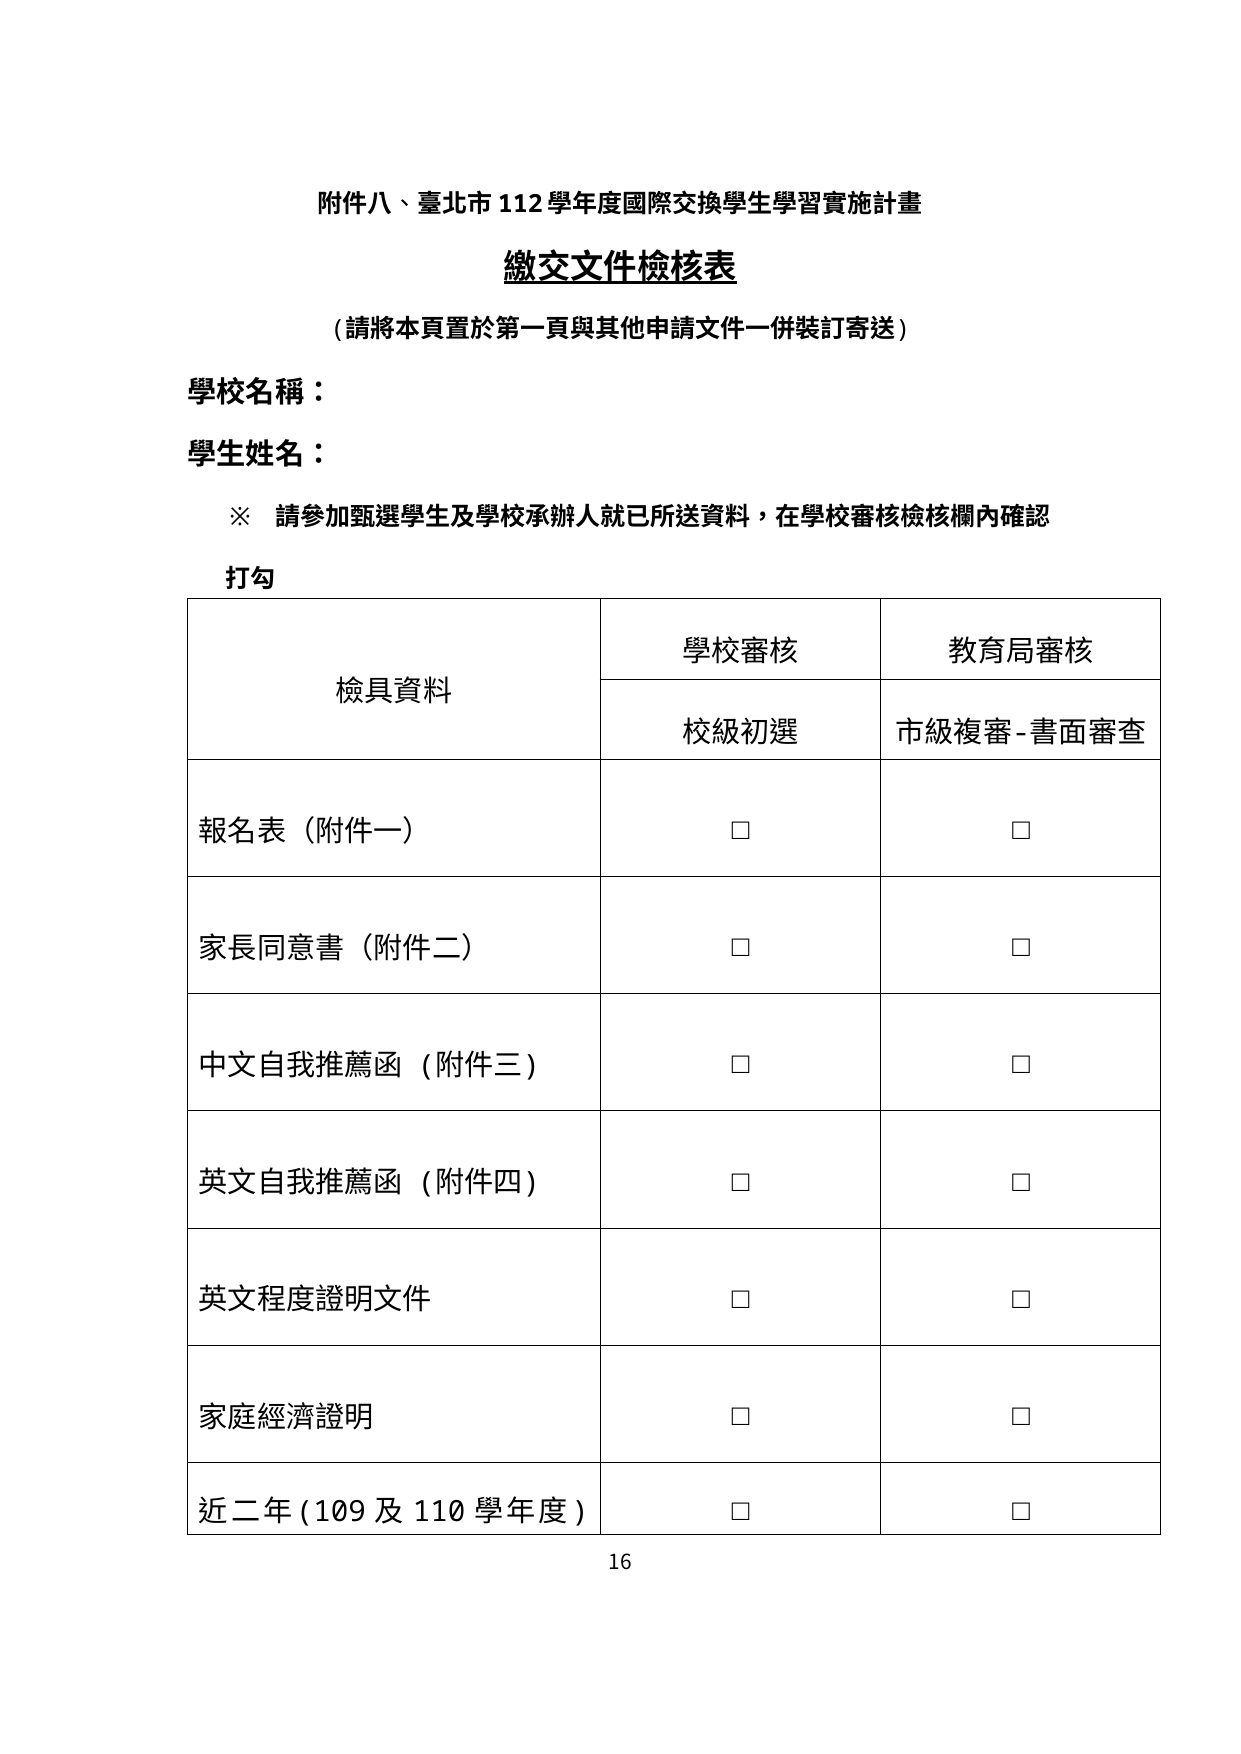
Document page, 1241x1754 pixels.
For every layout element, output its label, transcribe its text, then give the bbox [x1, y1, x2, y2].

table_cell □ [881, 994, 1160, 1110]
table_cell □ [601, 877, 880, 993]
table_cell □ [881, 1229, 1160, 1345]
table_cell □ [881, 877, 1160, 993]
table_header 教育局審核 [881, 599, 1160, 679]
text 附件八、臺北市112學年度國際交換學生學習實施計畫 [187, 160, 1053, 223]
table_cell □ [601, 994, 880, 1110]
table_cell □ [601, 760, 880, 876]
table_cell □ [601, 1463, 880, 1534]
table_cell 英文自我推薦函 (附件四) [188, 1111, 600, 1228]
table_cell 報名表（附件一） [188, 760, 600, 876]
table_cell 中文自我推薦函 (附件三) [188, 994, 600, 1110]
table_cell □ [881, 1111, 1160, 1228]
table_cell 近二年(109及110學年度) [188, 1463, 600, 1534]
text 學生姓名： [187, 410, 1053, 473]
table_cell 市級複審-書面審查 [881, 680, 1160, 759]
table_cell □ [881, 760, 1160, 876]
table_cell 英文程度證明文件 [188, 1229, 600, 1345]
table_header 檢具資料 [188, 599, 600, 759]
text 學校名稱： [187, 348, 1053, 410]
table_cell 家長同意書（附件二） [188, 877, 600, 993]
table_cell 校級初選 [601, 680, 880, 759]
table_cell □ [601, 1229, 880, 1345]
list 請參加甄選學生及學校承辦人就已所送資料，在學校審核檢核欄內確認打勾 [225, 473, 1053, 598]
text 繳交文件檢核表 (請將本頁置於第一頁與其他申請文件一併裝訂寄送) [187, 223, 1053, 348]
table_cell □ [601, 1346, 880, 1462]
table_cell □ [881, 1463, 1160, 1534]
table_cell □ [601, 1111, 880, 1228]
table_cell 家庭經濟證明 [188, 1346, 600, 1462]
table_cell □ [881, 1346, 1160, 1462]
table_header 學校審核 [601, 599, 880, 679]
